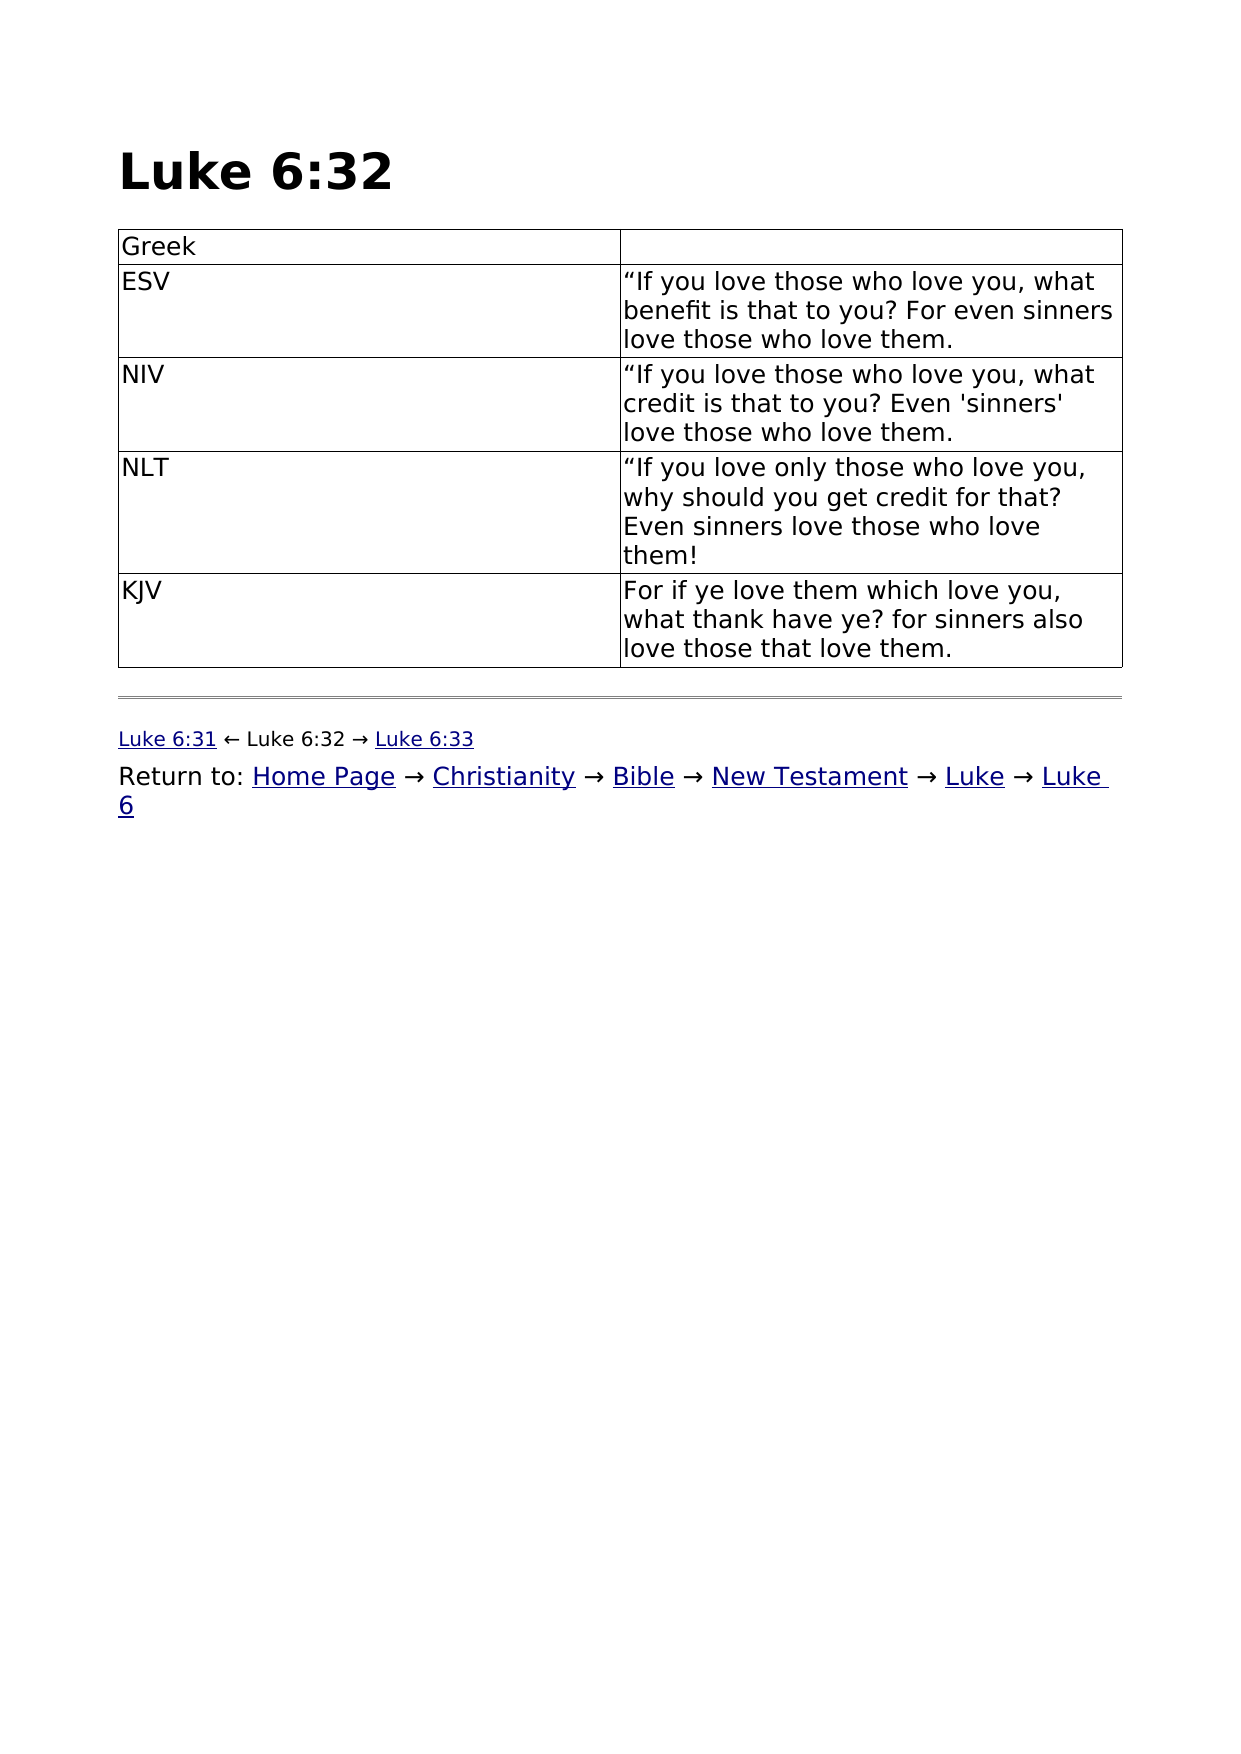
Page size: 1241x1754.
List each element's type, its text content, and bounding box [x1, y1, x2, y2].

table_cell NIV [119, 358, 620, 451]
subtitle Luke 6:32 [118, 143, 1122, 201]
table_cell KJV [119, 574, 620, 667]
text Return to: Home Page → Christianity → Bible → New Testament → Luke → Luke 6 [118, 762, 1122, 820]
table_cell “If you love those who love you, what credit is that to you? Even 'sinners' love those who love them. [621, 358, 1122, 451]
table_header Greek [119, 230, 620, 264]
text Luke 6:31 ← Luke 6:32 → Luke 6:33 [118, 728, 1122, 762]
table_cell “If you love only those who love you, why should you get credit for that? Even sinners love those who love them! [621, 452, 1122, 573]
table_cell “If you love those who love you, what benefit is that to you? For even sinners love those who love them. [621, 265, 1122, 357]
table_cell NLT [119, 452, 620, 573]
table_header [621, 230, 1122, 264]
table_cell For if ye love them which love you, what thank have ye? for sinners also love those that love them. [621, 574, 1122, 667]
table_cell ESV [119, 265, 620, 357]
